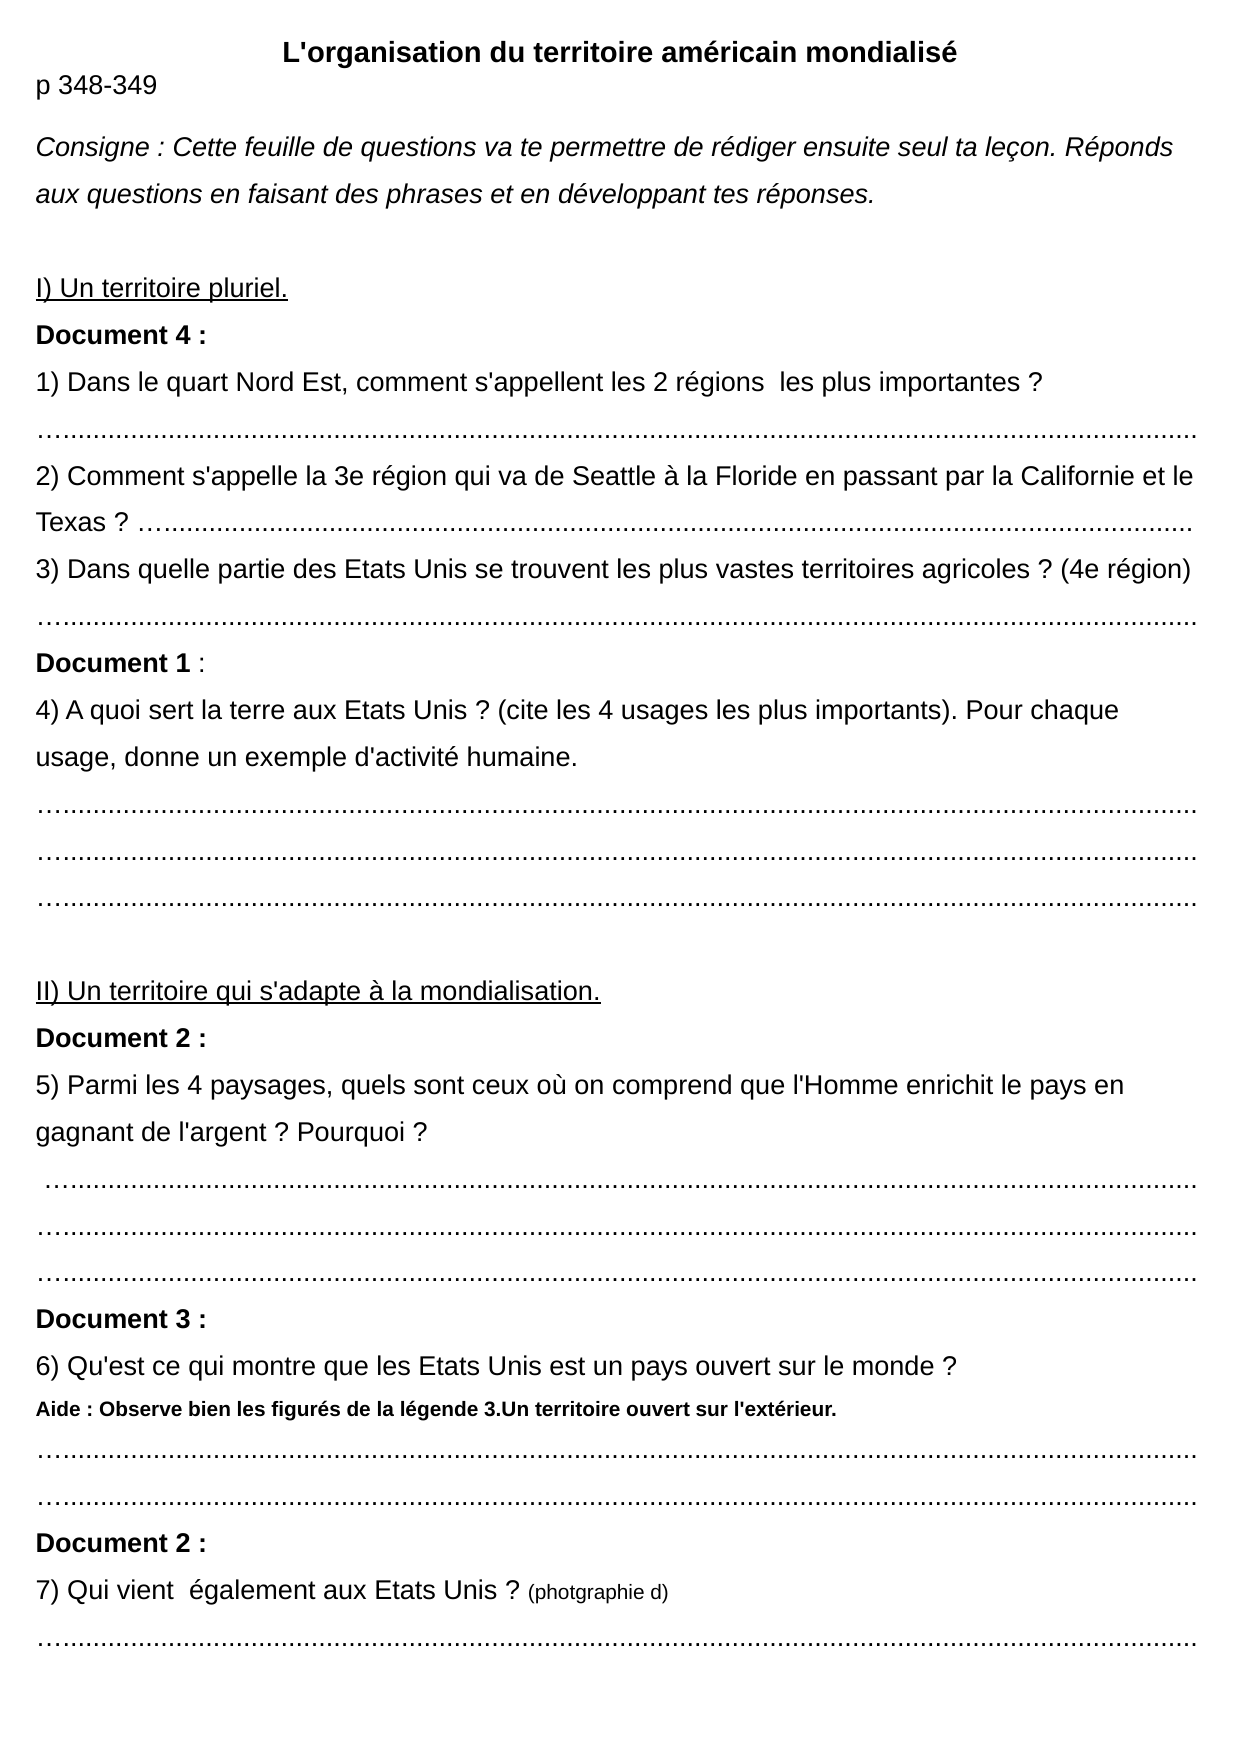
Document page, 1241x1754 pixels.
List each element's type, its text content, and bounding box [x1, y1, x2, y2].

text …....................................................................................................................................................... [35, 1621, 1205, 1652]
text 3) Dans quelle partie des Etats Unis se trouvent les plus vastes territoires agricoles ? (4e région) [35, 553, 1205, 584]
text Consigne : Cette feuille de questions va te permettre de rédiger ensuite seul ta leçon. Réponds aux questions en faisant des phrases et en développant tes réponses. [35, 131, 1205, 209]
text 4) A quoi sert la terre aux Etats Unis ? (cite les 4 usages les plus importants). Pour chaque usage, donne un exemple d'activité humaine. [35, 694, 1205, 772]
text …....................................................................................................................................................... [35, 600, 1205, 631]
text 7) Qui vient également aux Etats Unis ? (photgraphie d) [35, 1574, 1205, 1605]
text L'organisation du territoire américain mondialisé [35, 35, 1205, 69]
text …....................................................................................................................................................... [35, 788, 1205, 819]
text Document 4 : [35, 319, 1205, 350]
text …....................................................................................................................................................... [35, 1209, 1205, 1241]
text …...................................................................................................................................................... [35, 1163, 1205, 1194]
text II) Un territoire qui s'adapte à la mondialisation. [35, 975, 1205, 1006]
text Document 2 : [35, 1022, 1205, 1053]
text p 348-349 [35, 69, 1205, 100]
text …....................................................................................................................................................... [35, 881, 1205, 913]
text 2) Comment s'appelle la 3e région qui va de Seattle à la Floride en passant par la Californie et le Texas ? …......................................................................................................................................... [35, 459, 1205, 538]
text Document 2 : [35, 1527, 1205, 1558]
text …....................................................................................................................................................... [35, 1256, 1205, 1288]
text 6) Qu'est ce qui montre que les Etats Unis est un pays ouvert sur le monde ? [35, 1350, 1205, 1381]
text I) Un territoire pluriel. [35, 272, 1205, 303]
text …....................................................................................................................................................... [35, 1480, 1205, 1511]
text Document 1 : [35, 647, 1205, 678]
text Document 3 : [35, 1303, 1205, 1334]
text Aide : Observe bien les figurés de la légende 3.Un territoire ouvert sur l'extérieur. [35, 1397, 1205, 1421]
text 1) Dans le quart Nord Est, comment s'appellent les 2 régions les plus importantes ? [35, 366, 1205, 397]
text …....................................................................................................................................................... [35, 413, 1205, 444]
text …....................................................................................................................................................... [35, 1433, 1205, 1464]
text …....................................................................................................................................................... [35, 834, 1205, 866]
text 5) Parmi les 4 paysages, quels sont ceux où on comprend que l'Homme enrichit le pays en gagnant de l'argent ? Pourquoi ? [35, 1069, 1205, 1147]
